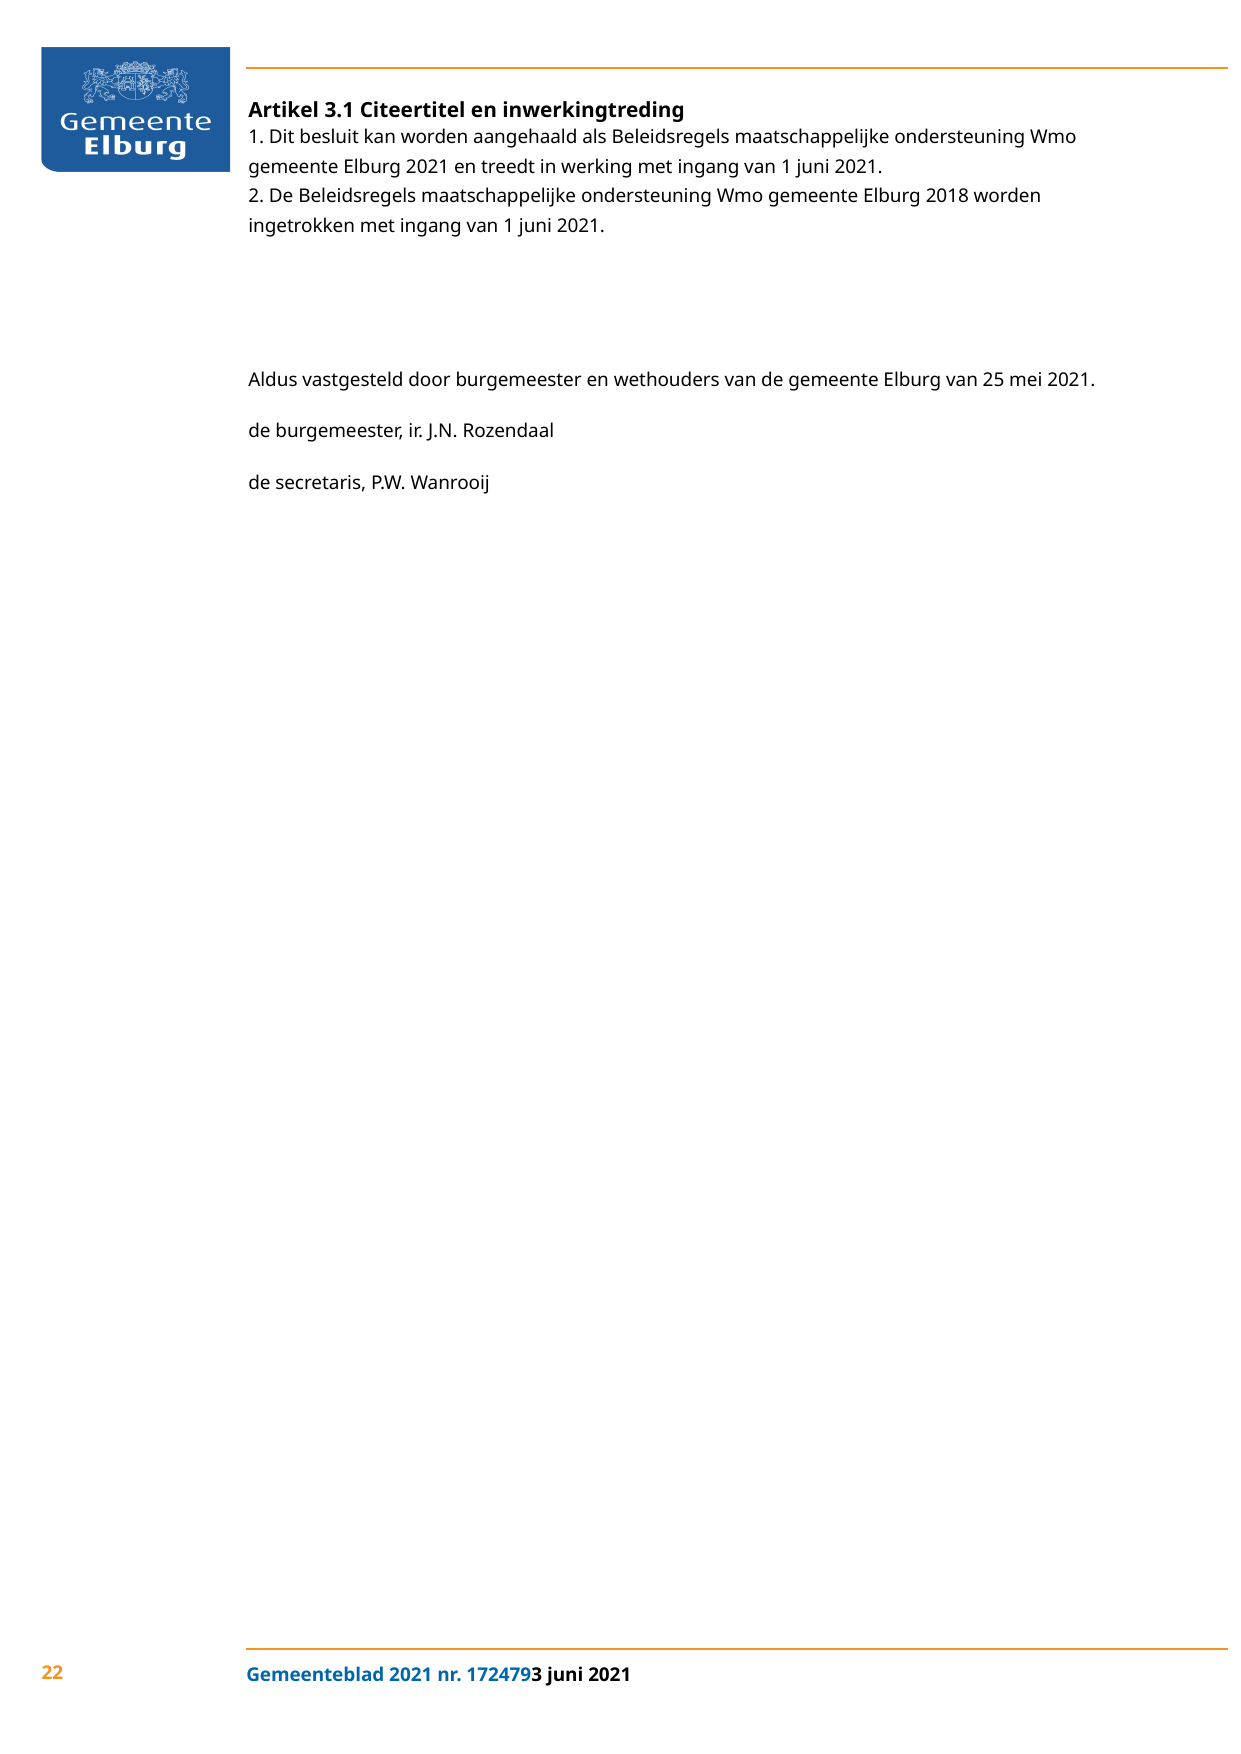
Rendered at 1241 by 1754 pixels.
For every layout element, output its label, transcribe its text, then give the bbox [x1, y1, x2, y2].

text Aldus vastgesteld door burgemeester en wethouders van de gemeente Elburg van 25 mei 2021. [248, 366, 1152, 392]
text 2. De Beleidsregels maatschappelijke ondersteuning Wmo gemeente Elburg 2018 worden ingetrokken met ingang van 1 juni 2021. [248, 182, 1152, 238]
text 1. Dit besluit kan worden aangehaald als Beleidsregels maatschappelijke ondersteuning Wmo gemeente Elburg 2021 en treedt in werking met ingang van 1 juni 2021. [248, 123, 1152, 178]
text de secretaris, P.W. Wanrooij [248, 469, 1152, 495]
text de burgemeester, ir. J.N. Rozendaal [248, 417, 1152, 443]
text Artikel 3.1 Citeertitel en inwerkingtreding [248, 95, 1152, 123]
picture [41, 47, 231, 172]
